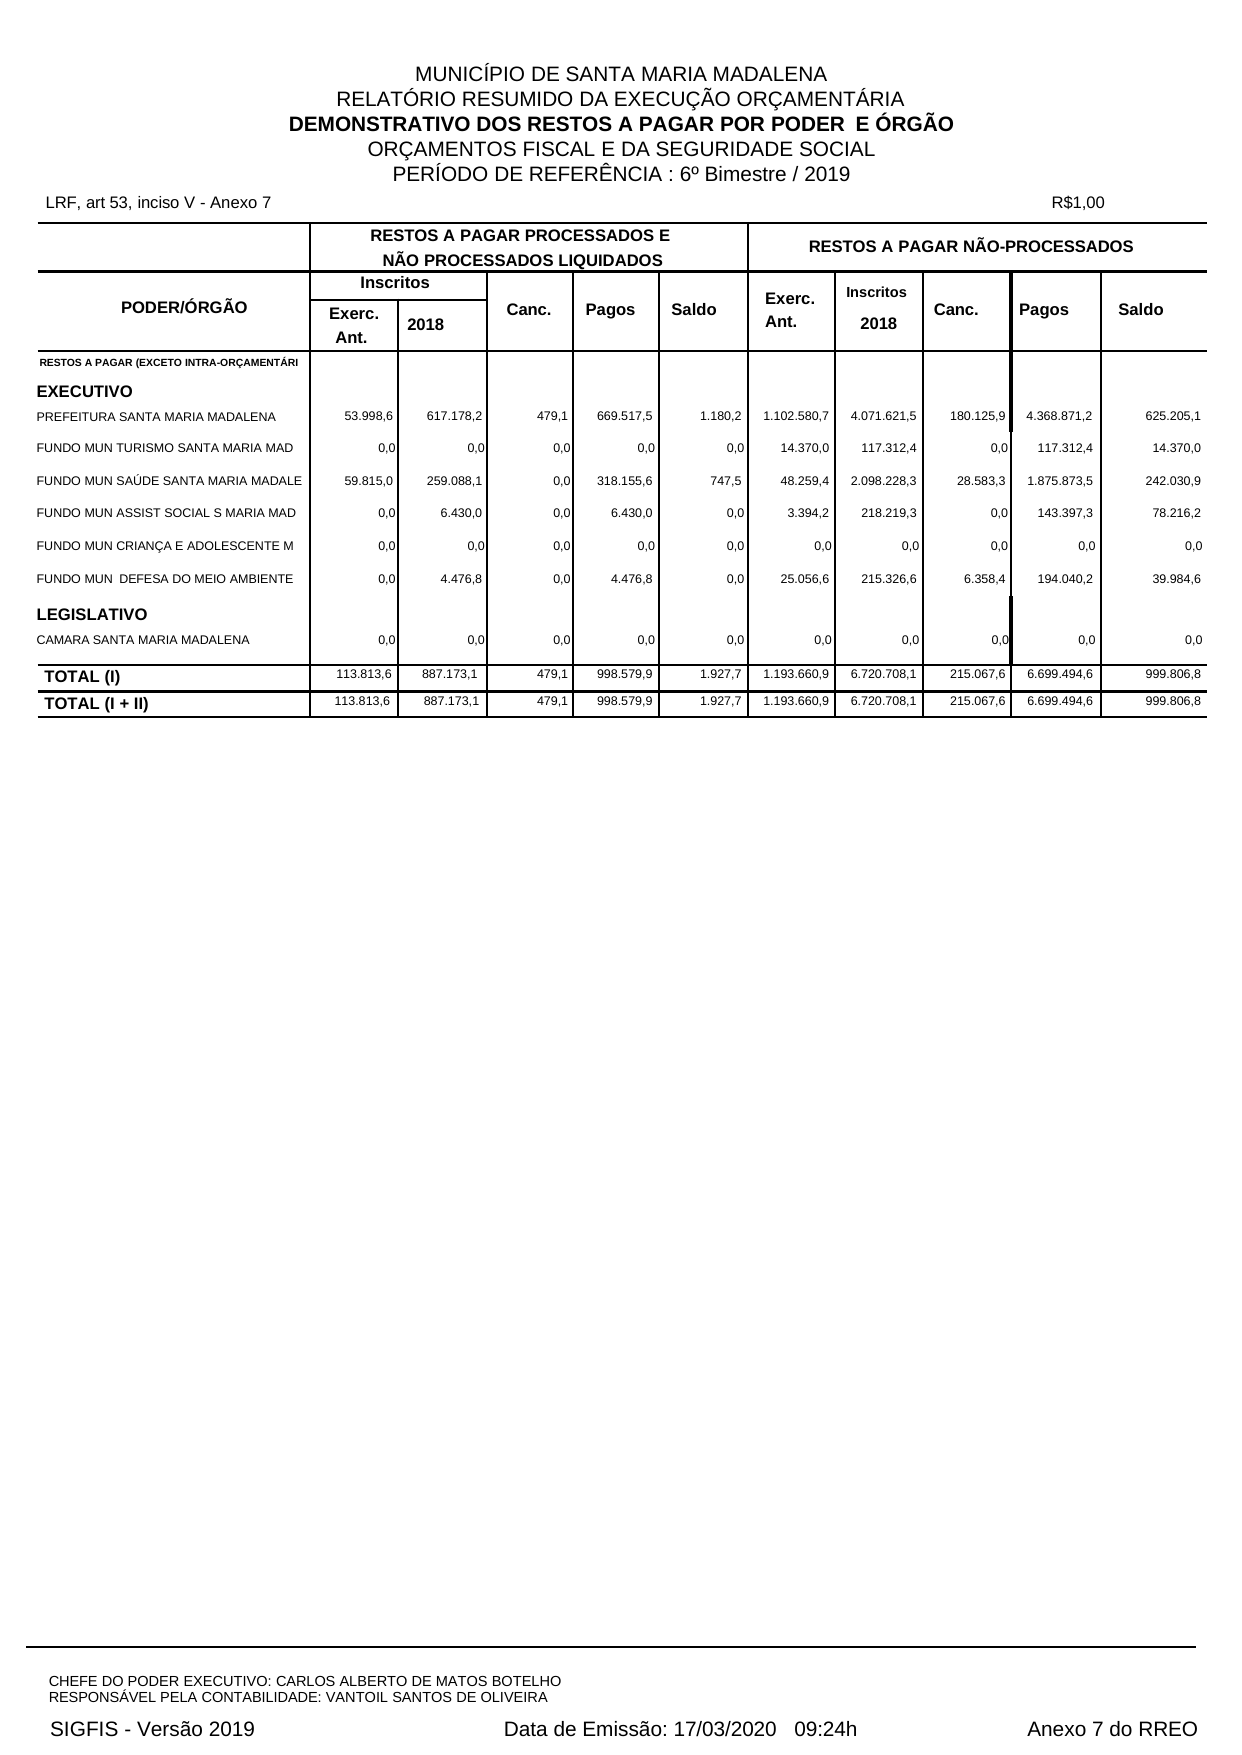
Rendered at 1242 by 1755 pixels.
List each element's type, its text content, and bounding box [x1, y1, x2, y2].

table_cell 0,0 [574, 629, 658, 664]
table_cell 180.125,9 [924, 352, 1009, 432]
table_cell 117.312,4 [836, 432, 922, 464]
table_cell 2018 [399, 301, 486, 350]
table_cell PODER/ÓRGÃO [38, 273, 309, 350]
table_cell Exerc. Ant. [311, 301, 397, 350]
text SIGFIS - Versão 2019 Data de Emissão: 17/03/2020 09:24h Anexo 7 do RREO [50, 1717, 1221, 1741]
table_cell FUNDO MUN CRIANÇA E ADOLESCENTE M [38, 530, 309, 563]
table_cell RESTOS A PAGAR (EXCETO INTRA-ORÇAMENTÁRI [38, 352, 309, 375]
table_cell 1.180,2 [660, 352, 747, 432]
table_cell 0,0 [1102, 530, 1207, 563]
table_cell 0,0 [311, 530, 397, 563]
table_cell 14.370,0 [749, 432, 834, 464]
table_cell [660, 596, 747, 629]
text DEMONSTRATIVO DOS RESTOS A PAGAR POR PODER E ÓRGÃO [289, 112, 954, 136]
table_cell 1.875.873,5 [1012, 465, 1100, 497]
table_cell 1.927,7 [660, 693, 747, 716]
table_cell Canc. [924, 273, 1009, 350]
table_cell 998.579,9 [574, 666, 658, 690]
table_cell 1.102.580,7 [749, 352, 834, 432]
table_cell CAMARA SANTA MARIA MADALENA [38, 629, 309, 664]
table_cell 6.699.494,6 [1012, 693, 1100, 716]
table_cell 28.583,3 [924, 465, 1010, 497]
table_cell 747,5 [660, 465, 747, 497]
text CHEFE DO PODER EXECUTIVO: CARLOS ALBERTO DE MATOS BOTELHO RESPONSÁVEL PELA CONTABILIDADE: VANTOIL SANTOS DE OLIVEIRA [48, 1674, 663, 1705]
table_cell 259.088,1 [399, 465, 486, 497]
table_cell Canc. [488, 273, 572, 350]
table_cell 0,0 [660, 563, 747, 596]
table_cell 0,0 [488, 498, 572, 530]
table_cell 2.098.228,3 [836, 465, 922, 497]
table_cell [1102, 596, 1207, 629]
table_cell 0,0 [399, 530, 486, 563]
table_cell 999.806,8 [1102, 693, 1207, 716]
table_cell 53.998,6 [311, 352, 397, 432]
table_cell 0,0 [924, 432, 1010, 464]
text ORÇAMENTOS FISCAL E DA SEGURIDADE SOCIAL PERÍODO DE REFERÊNCIA : 6º Bimestre / 2019 [367, 137, 875, 186]
table_cell 48.259,4 [749, 465, 834, 497]
table_cell 0,0 [836, 629, 922, 664]
table_cell 4.071.621,5 [836, 352, 922, 432]
table_cell 59.815,0 [311, 465, 397, 497]
table_cell LEGISLATIVO [38, 596, 309, 629]
table_cell 0,0 [660, 530, 747, 563]
table_cell 1.927,7 [660, 666, 747, 690]
text MUNICÍPIO DE SANTA MARIA MADALENA RELATÓRIO RESUMIDO DA EXECUÇÃO ORÇAMENTÁRIA [336, 62, 942, 111]
table_header [38, 224, 309, 270]
table_cell 887.173,1 [399, 666, 486, 690]
table_cell 479,1 [488, 666, 572, 690]
table_cell [488, 596, 572, 629]
table_cell 0,0 [488, 563, 572, 596]
table_cell 479,1 [488, 352, 572, 432]
table_cell Saldo [660, 273, 747, 350]
table_cell 0,0 [488, 432, 572, 464]
table_cell PREFEITURA SANTA MARIA MADALENA [38, 404, 309, 432]
table_cell 625.205,1 [1102, 352, 1207, 432]
table_cell 0,0 [488, 465, 572, 497]
table_cell [924, 596, 1009, 629]
table_cell 215.067,6 [924, 693, 1010, 716]
table_cell 0,0 [574, 432, 658, 464]
table_cell 0,0 [488, 530, 572, 563]
table_cell 0,0 [924, 530, 1010, 563]
table_cell 215.067,6 [924, 666, 1010, 690]
table_cell [836, 596, 922, 629]
table_cell 143.397,3 [1012, 498, 1100, 530]
table_cell 0,0 [399, 432, 486, 464]
table_cell [1013, 596, 1100, 629]
table_cell 6.720.708,1 [836, 693, 922, 716]
table_cell 6.430,0 [574, 498, 658, 530]
table_cell 0,0 [1012, 530, 1100, 563]
table_cell 4.368.871,2 [1013, 352, 1100, 432]
table_cell 6.358,4 [924, 563, 1010, 596]
table_cell 0,0 [1102, 629, 1207, 664]
table_cell 0,0 [660, 498, 747, 530]
table_cell 215.326,6 [836, 563, 922, 596]
table_cell 194.040,2 [1012, 563, 1100, 596]
table_cell TOTAL (I) [38, 666, 309, 690]
table_cell 0,0 [924, 498, 1010, 530]
table_cell 0,0 [574, 530, 658, 563]
table_cell 887.173,1 [399, 693, 486, 716]
table_cell 0,0 [924, 629, 1009, 664]
table_cell FUNDO MUN SAÚDE SANTA MARIA MADALE [38, 465, 309, 497]
text LRF, art 53, inciso V - Anexo 7 R$1,00 [45, 193, 1221, 212]
table_cell 6.720.708,1 [836, 666, 922, 690]
table_cell Pagos [574, 273, 658, 350]
table_cell 479,1 [488, 693, 572, 716]
table_cell Pagos [1013, 273, 1100, 350]
table_cell FUNDO MUN TURISMO SANTA MARIA MAD [38, 432, 309, 464]
table_cell 0,0 [749, 530, 834, 563]
table_cell 0,0 [488, 629, 572, 664]
table_cell 39.984,6 [1102, 563, 1207, 596]
table_cell 3.394,2 [749, 498, 834, 530]
table_cell Inscritos [311, 273, 486, 298]
table_cell FUNDO MUN DEFESA DO MEIO AMBIENTE [38, 563, 309, 596]
table_cell 0,0 [311, 563, 397, 596]
table_cell 117.312,4 [1012, 432, 1100, 464]
table_cell 999.806,8 [1102, 666, 1207, 690]
table_cell Saldo [1102, 273, 1207, 350]
table_cell 78.216,2 [1102, 498, 1207, 530]
table_cell [399, 596, 486, 629]
table_cell 617.178,2 [399, 352, 486, 432]
table_cell 25.056,6 [749, 563, 834, 596]
table_cell 6.430,0 [399, 498, 486, 530]
table_cell 0,0 [311, 629, 397, 664]
table_cell EXECUTIVO [38, 375, 309, 404]
table_cell 0,0 [311, 432, 397, 464]
table_cell [574, 596, 658, 629]
table_cell 113.813,6 [311, 666, 397, 690]
table_cell 998.579,9 [574, 693, 658, 716]
table_cell 113.813,6 [311, 693, 397, 716]
table_cell 218.219,3 [836, 498, 922, 530]
table_cell 669.517,5 [574, 352, 658, 432]
table_cell Exerc. Ant. [749, 273, 834, 350]
table_cell 0,0 [311, 498, 397, 530]
table_cell [311, 596, 397, 629]
table_cell 0,0 [1013, 629, 1100, 664]
table_header RESTOS A PAGAR PROCESSADOS E NÃO PROCESSADOS LIQUIDADOS [311, 224, 747, 270]
table_cell 14.370,0 [1102, 432, 1207, 464]
table_cell [749, 596, 834, 629]
table_cell 1.193.660,9 [749, 693, 834, 716]
table_cell 0,0 [836, 530, 922, 563]
table_cell 1.193.660,9 [749, 666, 834, 690]
table_cell FUNDO MUN ASSIST SOCIAL S MARIA MAD [38, 498, 309, 530]
table_cell 0,0 [749, 629, 834, 664]
table_cell 242.030,9 [1102, 465, 1207, 497]
table_cell 0,0 [660, 432, 747, 464]
table_cell 0,0 [660, 629, 747, 664]
table_cell Inscritos 2018 [836, 273, 922, 350]
table_cell 318.155,6 [574, 465, 658, 497]
table_cell TOTAL (I + II) [38, 693, 309, 716]
table_cell 4.476,8 [399, 563, 486, 596]
table_cell 4.476,8 [574, 563, 658, 596]
table_header RESTOS A PAGAR NÃO-PROCESSADOS [749, 224, 1207, 270]
table_cell 6.699.494,6 [1012, 666, 1100, 690]
table_cell 0,0 [399, 629, 486, 664]
